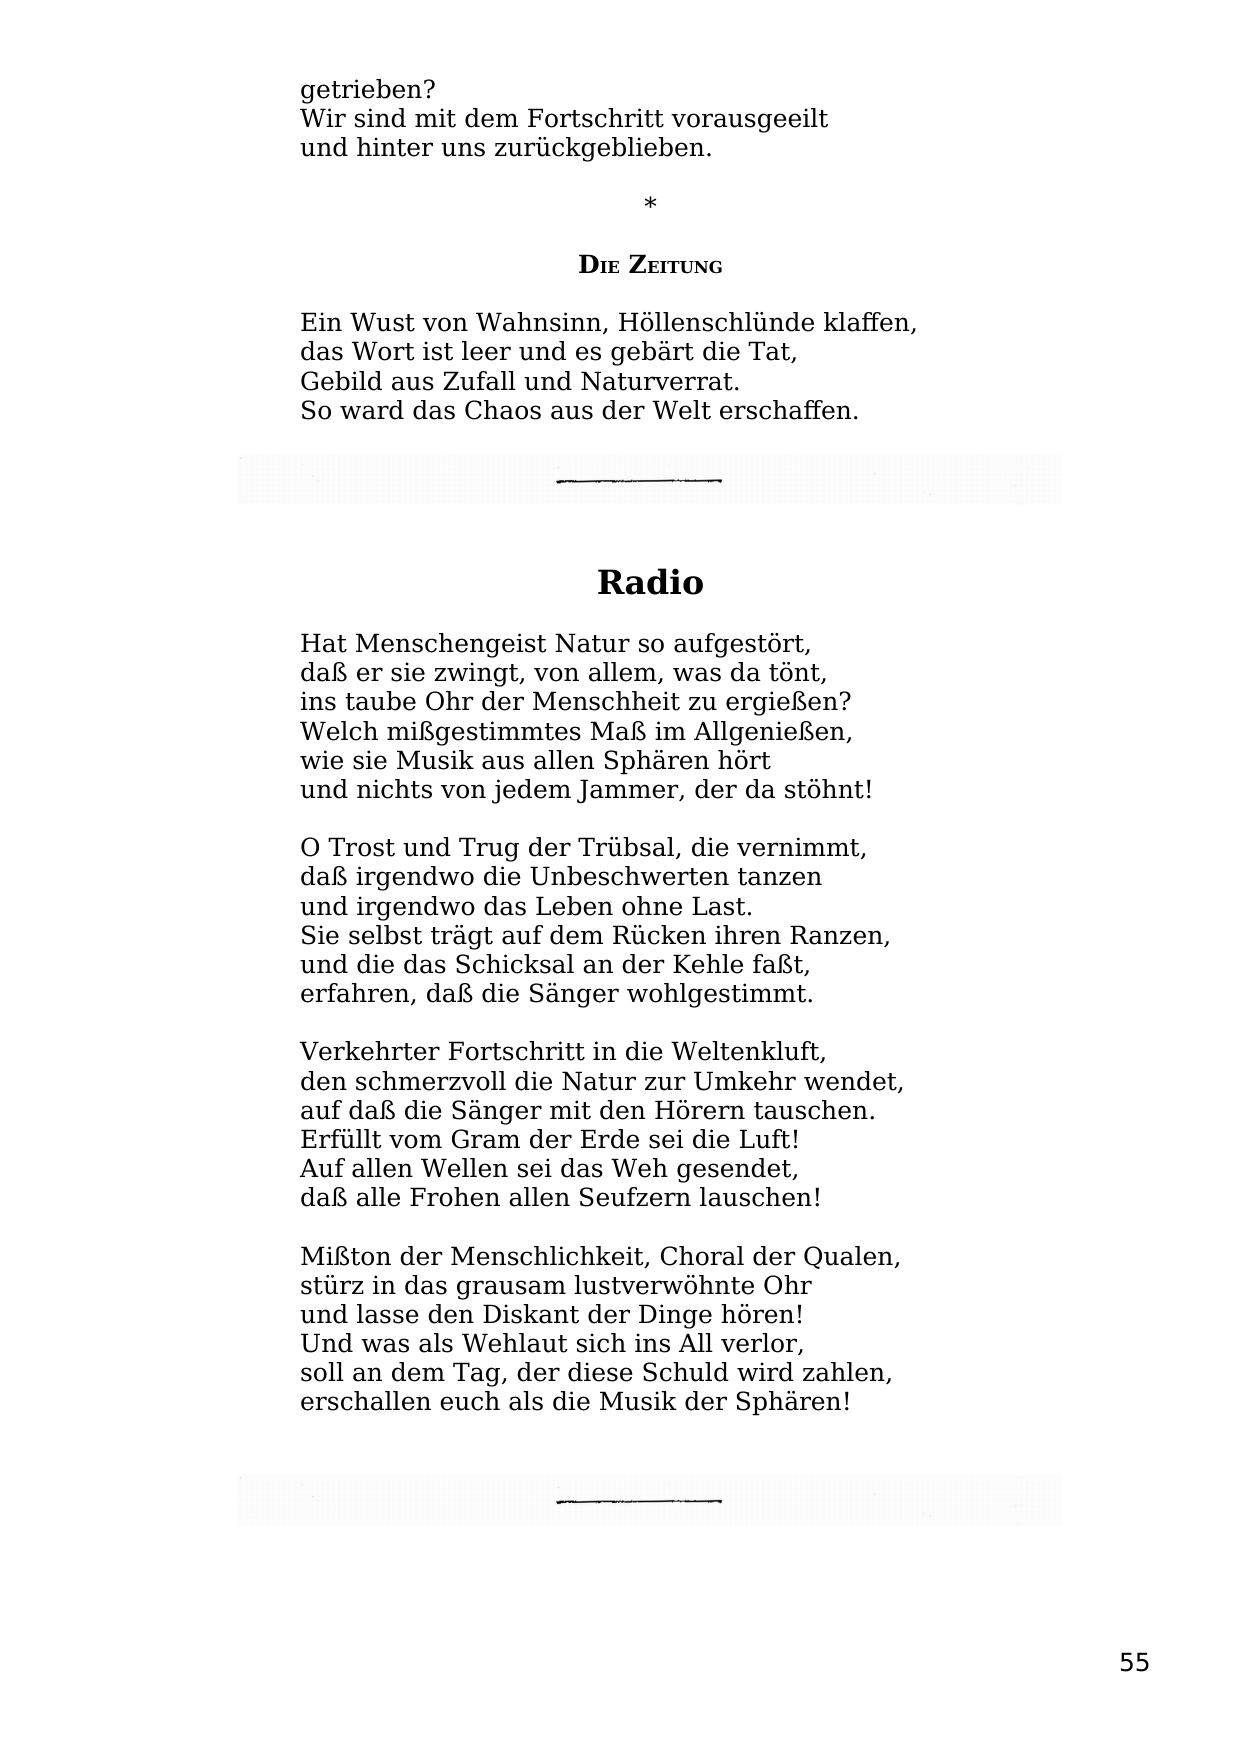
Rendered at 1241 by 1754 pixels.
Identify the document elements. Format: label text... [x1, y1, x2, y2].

text Gebild aus Zufall und Naturverrat. [300, 367, 1151, 396]
text das Wort ist leer und es gebärt die Tat, [300, 337, 1151, 367]
text erfahren, daß die Sänger wohlgestimmt. [300, 979, 1151, 1008]
text und nichts von jedem Jammer, der da stöhnt! [300, 775, 1151, 804]
text Hat Menschengeist Natur so aufgestört, [300, 626, 1151, 658]
text Mißton der Menschlichkeit, Choral der Qualen, [300, 1242, 1151, 1271]
text O Trost und Trug der Trübsal, die vernimmt, [300, 833, 1151, 862]
text soll an dem Tag, der diese Schuld wird zahlen, [300, 1358, 1151, 1387]
text So ward das Chaos aus der Welt erschaffen. [300, 396, 1151, 425]
text wie sie Musik aus allen Sphären hört [300, 746, 1151, 775]
text auf daß die Sänger mit den Hörern tauschen. [300, 1096, 1151, 1125]
text und lasse den Diskant der Dinge hören! [300, 1300, 1151, 1329]
picture [237, 1475, 1063, 1526]
text Sie selbst trägt auf dem Rücken ihren Ranzen, [300, 921, 1151, 950]
text daß er sie zwingt, von allem, was da tönt, [300, 658, 1151, 687]
text stürz in das grausam lustverwöhnte Ohr [300, 1271, 1151, 1300]
text und irgendwo das Leben ohne Last. [300, 892, 1151, 921]
text daß alle Frohen allen Seufzern lauschen! [300, 1183, 1151, 1212]
text Auf allen Wellen sei das Weh gesendet, [300, 1154, 1151, 1183]
text daß irgendwo die Unbeschwerten tanzen [300, 862, 1151, 892]
text Welch mißgestimmtes Maß im Allgenießen, [300, 717, 1151, 746]
text erschallen euch als die Musik der Sphären! [300, 1387, 1151, 1417]
text Ein Wust von Wahnsinn, Höllenschlünde klaffen, [300, 308, 1151, 337]
text getrieben? [300, 75, 1151, 104]
text * [150, 192, 1151, 221]
text Die Zeitung [150, 221, 1151, 279]
text Erfüllt vom Gram der Erde sei die Luft! [300, 1125, 1151, 1154]
text ins taube Ohr der Menschheit zu ergießen? [300, 687, 1151, 717]
text den schmerzvoll die Natur zur Umkehr wendet, [300, 1067, 1151, 1096]
text Wir sind mit dem Fortschritt vorausgeeilt [300, 104, 1151, 133]
text und die das Schicksal an der Kehle faßt, [300, 950, 1151, 979]
picture [237, 454, 1063, 505]
text Radio [150, 542, 1151, 602]
text Und was als Wehlaut sich ins All verlor, [300, 1329, 1151, 1358]
text und hinter uns zurückgeblieben. [300, 133, 1151, 162]
text Verkehrter Fortschritt in die Weltenkluft, [300, 1037, 1151, 1067]
